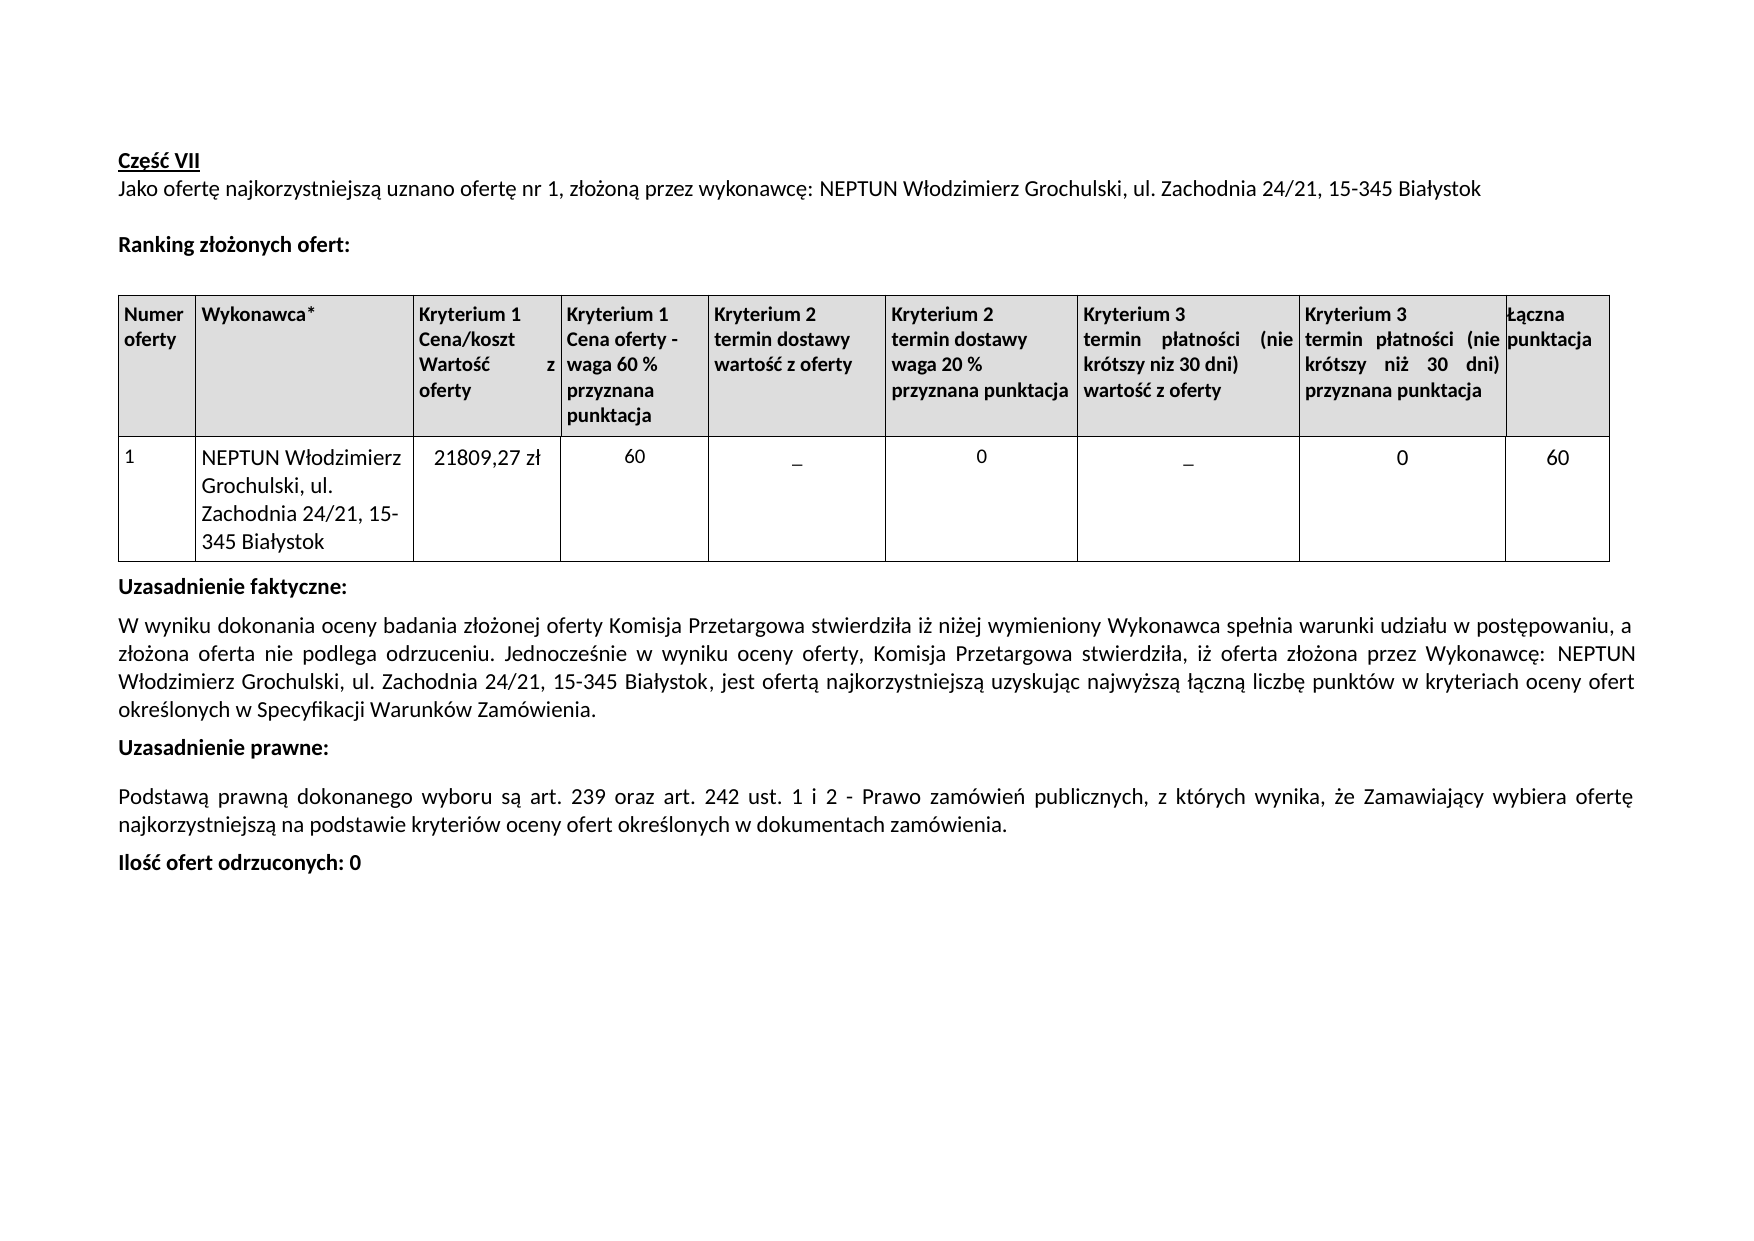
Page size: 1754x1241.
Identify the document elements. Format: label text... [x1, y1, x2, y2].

table_cell _ [709, 437, 885, 561]
text Jako ofertę najkorzystniejszą uznano ofertę nr 1, złożoną przez wykonawcę: NEPTUN Włodzimierz Grochulski, ul. Zachodnia 24/21, 15-345 Białystok [118, 174, 1636, 202]
table_header Kryterium 2 termin dostawy waga 20 % przyznana punktacja [886, 296, 1077, 436]
table_cell NEPTUN Włodzimierz Grochulski, ul. Zachodnia 24/21, 15-345 Białystok [196, 437, 413, 561]
table_cell 0 [1300, 437, 1505, 561]
table_header Kryterium 2 termin dostawy wartość z oferty [709, 296, 885, 436]
table_cell 60 [1506, 437, 1609, 561]
table_cell 60 [561, 437, 708, 561]
table_header Łączna punktacja [1507, 296, 1609, 436]
table_cell _ [1078, 437, 1299, 561]
table_cell 21809,27 zł [414, 437, 560, 561]
text Ilość ofert odrzuconych: 0 [118, 848, 1636, 877]
table_header Wykonawca* [196, 296, 413, 436]
text Podstawą prawną dokonanego wyboru są art. 239 oraz art. 242 ust. 1 i 2 - Prawo zamówień publicznych, z których wynika, że Zamawiający wybiera ofertę najkorzystniejszą na podstawie kryteriów oceny ofert określonych w dokumentach zamówienia. [118, 782, 1636, 838]
text Uzasadnienie prawne: [118, 733, 1636, 761]
table_header Kryterium 1 Cena/koszt Wartość z oferty [414, 296, 561, 436]
text Ranking złożonych ofert: [118, 230, 1636, 258]
table_header Kryterium 3 termin płatności (nie krótszy niż 30 dni) przyznana punktacja [1300, 296, 1506, 436]
table_header Numer oferty [119, 296, 195, 436]
text W wyniku dokonania oceny badania złożonej oferty Komisja Przetargowa stwierdziła iż niżej wymieniony Wykonawca spełnia warunki udziału w postępowaniu, a złożona oferta nie podlega odrzuceniu. Jednocześnie w wyniku oceny oferty, Komisja Przetargowa stwierdziła, iż oferta złożona przez Wykonawcę: NEPTUN Włodzimierz Grochulski, ul. Zachodnia 24/21, 15-345 Białystok, jest ofertą najkorzystniejszą uzyskując najwyższą łączną liczbę punktów w kryteriach oceny ofert określonych w Specyfikacji Warunków Zamówienia. [118, 611, 1636, 723]
table_header Kryterium 3 termin płatności (nie krótszy niz 30 dni) wartość z oferty [1078, 296, 1299, 436]
table_header Kryterium 1 Cena oferty - waga 60 % przyznana punktacja [562, 296, 708, 436]
text Uzasadnienie faktyczne: [118, 572, 1636, 600]
table_cell 0 [886, 437, 1077, 561]
text Część VII [118, 146, 1636, 174]
table_cell 1 [119, 437, 195, 561]
